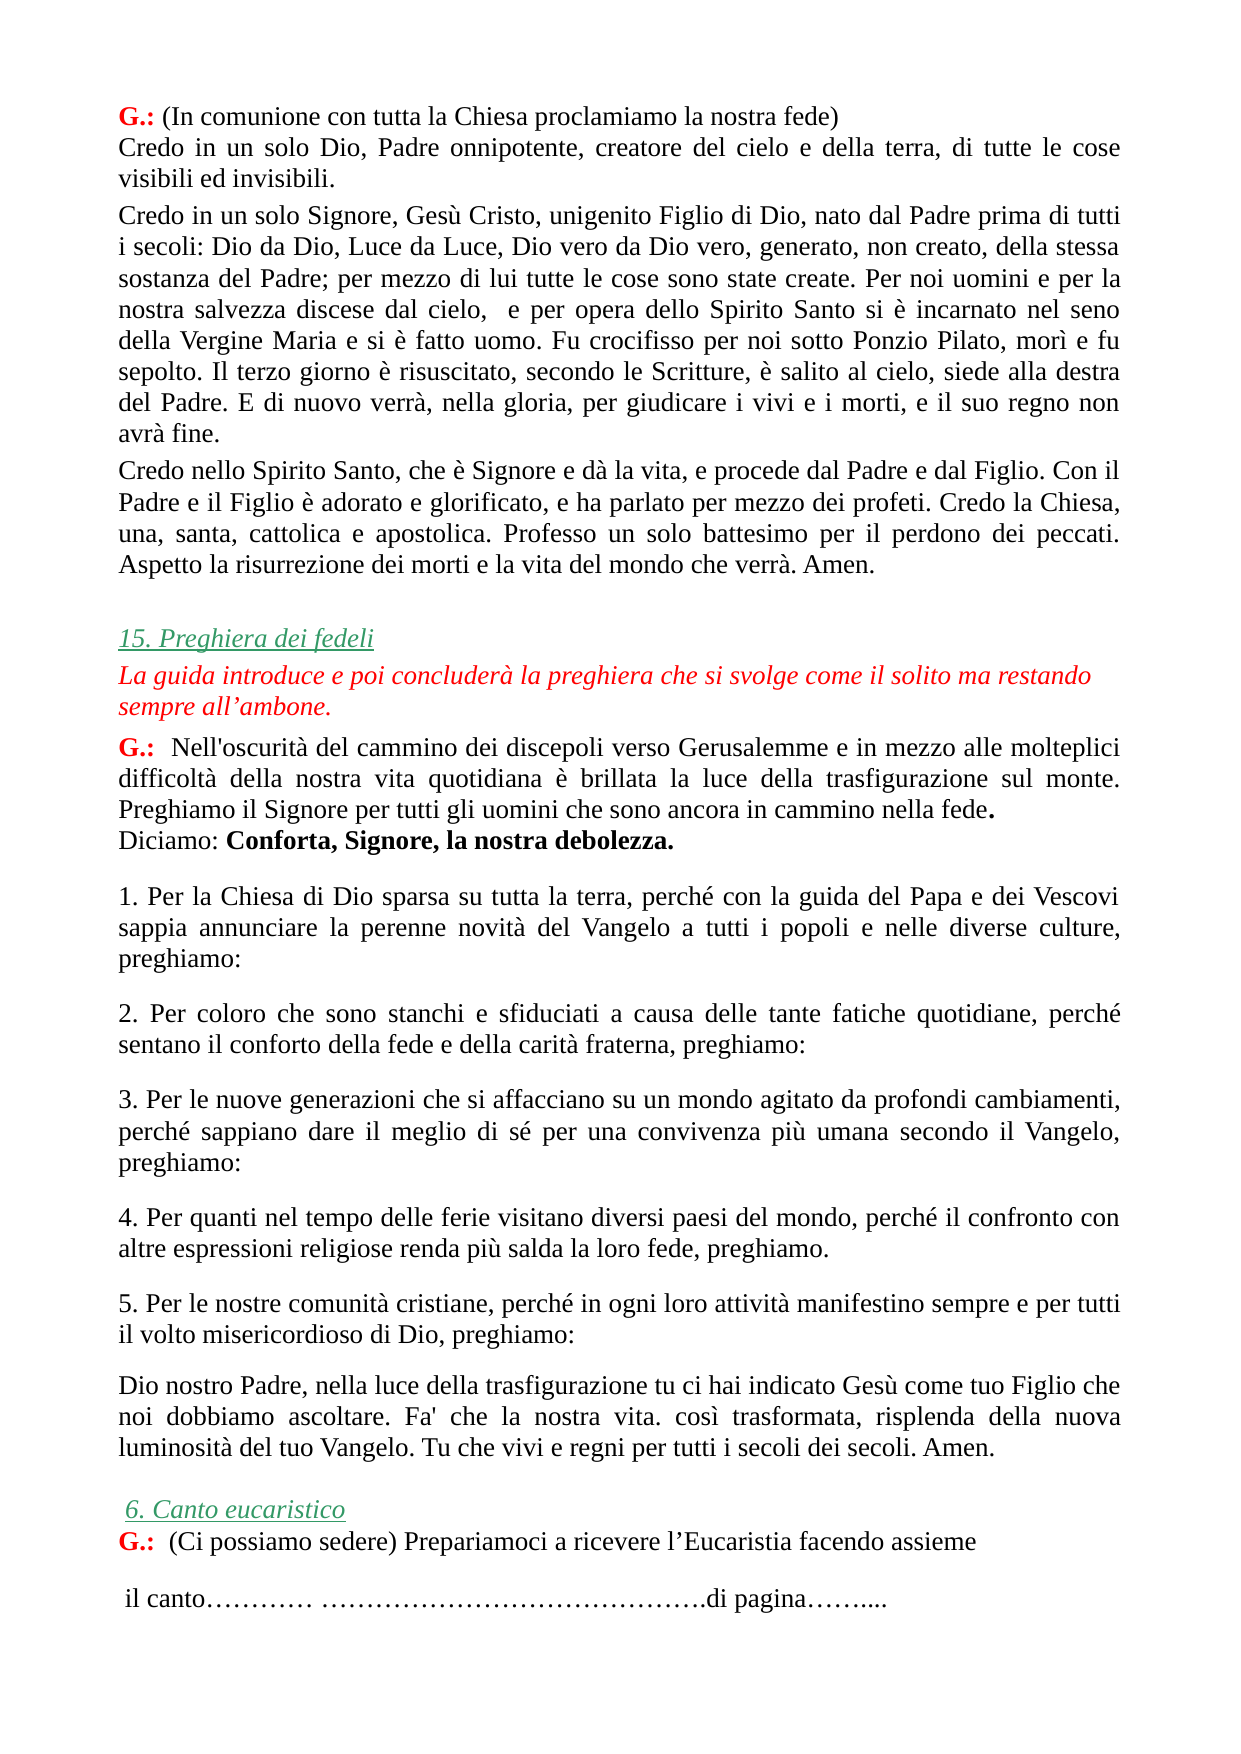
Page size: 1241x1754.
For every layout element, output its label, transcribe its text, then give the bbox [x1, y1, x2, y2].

text Diciamo: Conforta, Signore, la nostra debolezza. [118, 824, 1122, 856]
text 1. Per la Chiesa di Dio sparsa su tutta la terra, perché con la guida del Papa e dei Vescovi sappia annunciare la perenne novità del Vangelo a tutti i popoli e nelle diverse culture, preghiamo: [118, 880, 1122, 973]
text 4. Per quanti nel tempo delle ferie visitano diversi paesi del mondo, perché il confronto con altre espressioni religiose renda più salda la loro fede, preghiamo. [118, 1201, 1122, 1263]
text il canto………… …………………………………….di pagina…….... [118, 1582, 1122, 1613]
text 6. Canto eucaristico [118, 1493, 1122, 1524]
text La guida introduce e poi concluderà la preghiera che si svolge come il solito ma restando sempre all’ambone. [118, 659, 1122, 721]
text 3. Per le nuove generazioni che si affacciano su un mondo agitato da profondi cambiamenti, perché sappiano dare il meglio di sé per una convivenza più umana secondo il Vangelo, preghiamo: [118, 1083, 1122, 1177]
text 5. Per le nostre comunità cristiane, perché in ogni loro attività manifestino sempre e per tutti il volto misericordioso di Dio, preghiamo: [118, 1287, 1122, 1350]
text Credo in un solo Signore, Gesù Cristo, unigenito Figlio di Dio, nato dal Padre prima di tutti i secoli: Dio da Dio, Luce da Luce, Dio vero da Dio vero, generato, non creato, della stessa sostanza del Padre; per mezzo di lui tutte le cose sono state create. Per noi uomini e per la nostra salvezza discese dal cielo, e per opera dello Spirito Santo si è incarnato nel seno della Vergine Maria e si è fatto uomo. Fu crocifisso per noi sotto Ponzio Pilato, morì e fu sepolto. Il terzo giorno è risuscitato, secondo le Scritture, è salito al cielo, siede alla destra del Padre. E di nuovo verrà, nella gloria, per giudicare i vivi e i morti, e il suo regno non avrà fine. [118, 199, 1122, 448]
text Credo nello Spirito Santo, che è Signore e dà la vita, e procede dal Padre e dal Figlio. Con il Padre e il Figlio è adorato e glorificato, e ha parlato per mezzo dei profeti. Credo la Chiesa, una, santa, cattolica e apostolica. Professo un solo battesimo per il perdono dei peccati. Aspetto la risurrezione dei morti e la vita del mondo che verrà. Amen. [118, 454, 1122, 579]
text Credo in un solo Dio, Padre onnipotente, creatore del cielo e della terra, di tutte le cose visibili ed invisibili. [118, 131, 1122, 193]
text G.: Nell'oscurità del cammino dei discepoli verso Gerusalemme e in mezzo alle molteplici difficoltà della nostra vita quotidiana è brillata la luce della trasfigurazione sul monte. Preghiamo il Signore per tutti gli uomini che sono ancora in cammino nella fede. [118, 731, 1122, 824]
text Dio nostro Padre, nella luce della trasfigurazione tu ci hai indicato Gesù come tuo Figlio che noi dobbiamo ascoltare. Fa' che la nostra vita. così trasformata, risplenda della nuova luminosità del tuo Vangelo. Tu che vivi e regni per tutti i secoli dei secoli. Amen. [118, 1369, 1122, 1462]
text 2. Per coloro che sono stanchi e sfiduciati a causa delle tante fatiche quotidiane, perché sentano il conforto della fede e della carità fraterna, preghiamo: [118, 997, 1122, 1059]
text 15. Preghiera dei fedeli [118, 622, 1122, 653]
text G.: (In comunione con tutta la Chiesa proclamiamo la nostra fede) [118, 100, 1122, 131]
text G.: (Ci possiamo sedere) Prepariamoci a ricevere l’Eucaristia facendo assieme [118, 1524, 1122, 1556]
